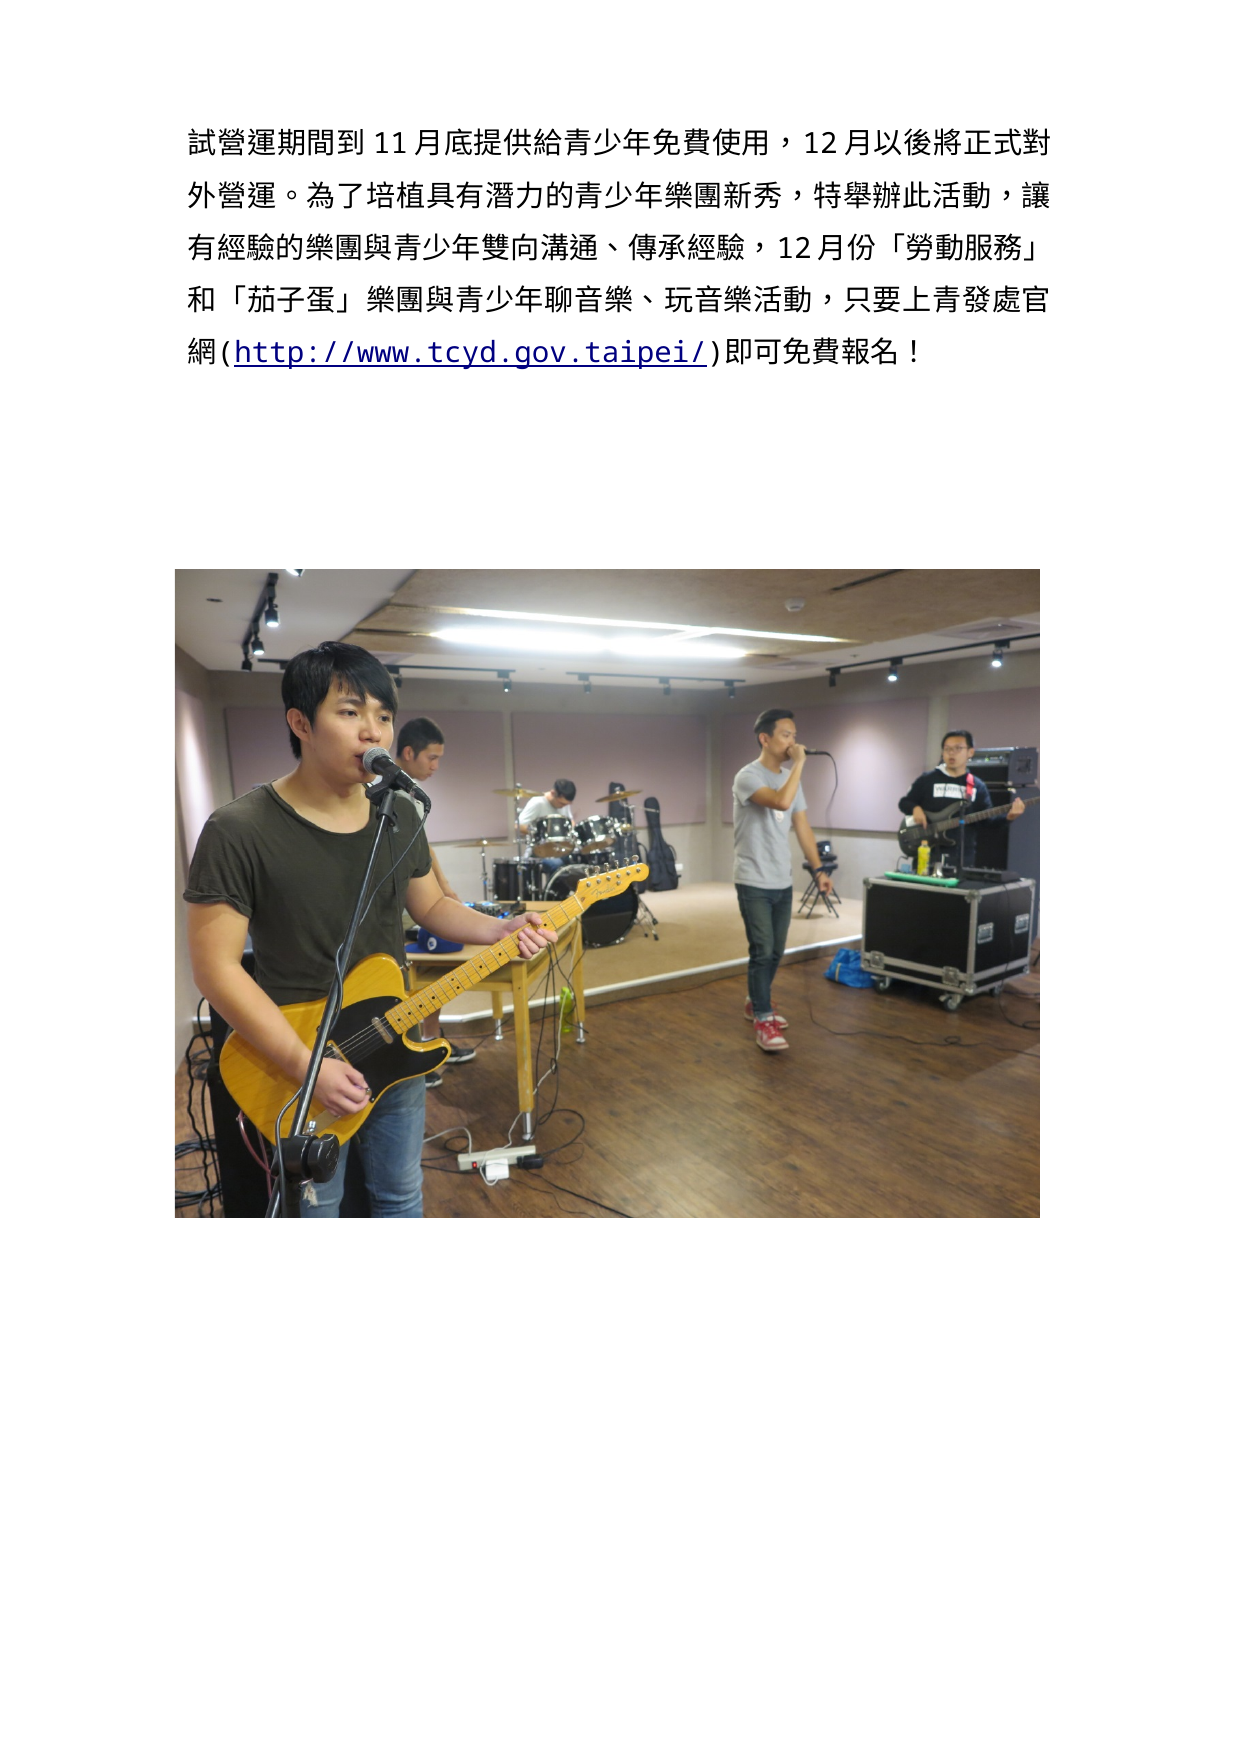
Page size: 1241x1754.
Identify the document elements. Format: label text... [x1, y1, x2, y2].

text 青發處表示， 8樓「Live Band體驗中心」於10月中旬開幕，試營運期間到11月底提供給青少年免費使用，12月以後將正式對外營運。為了培植具有潛力的青少年樂團新秀，特舉辦此活動，讓有經驗的樂團與青少年雙向溝通、傳承經驗，12月份「勞動服務」和「茄子蛋」樂團與青少年聊音樂、玩音樂活動，只要上青發處官網(http://www.tcyd.gov.taipei/)即可免費報名！ [187, 112, 1053, 373]
